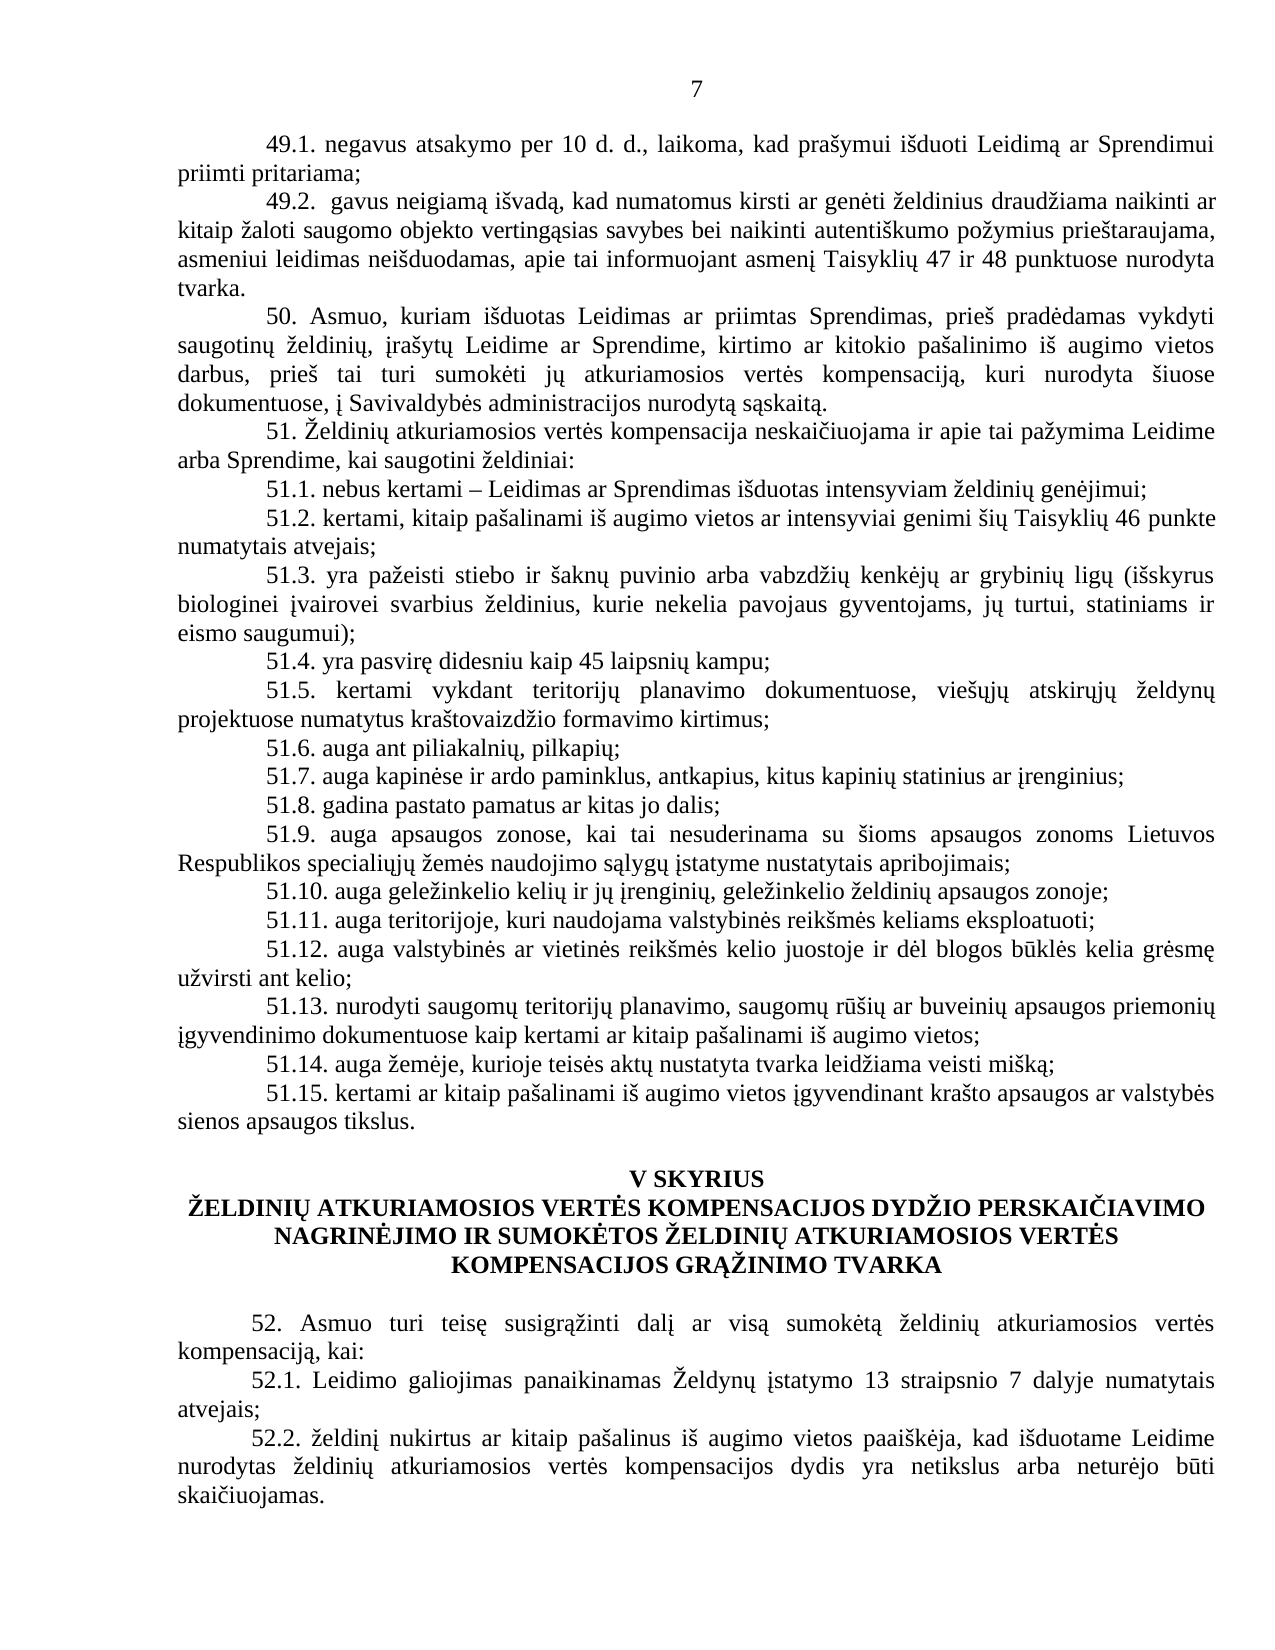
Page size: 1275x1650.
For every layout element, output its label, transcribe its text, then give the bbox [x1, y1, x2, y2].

text 51.6. auga ant piliakalnių, pilkapių; [177, 733, 1216, 761]
text 51.11. auga teritorijoje, kuri naudojama valstybinės reikšmės keliams eksploatuoti; [177, 905, 1216, 934]
text 51.8. gadina pastato pamatus ar kitas jo dalis; [177, 790, 1216, 819]
text V SKYRIUS [177, 1164, 1216, 1193]
text 51.3. yra pažeisti stiebo ir šaknų puvinio arba vabzdžių kenkėjų ar grybinių ligų (išskyrus biologinei įvairovei svarbius želdinius, kurie nekelia pavojaus gyventojams, jų turtui, statiniams ir eismo saugumui); [177, 560, 1216, 646]
text 51.10. auga geležinkelio kelių ir jų įrenginių, geležinkelio želdinių apsaugos zonoje; [177, 876, 1216, 905]
text 51.9. auga apsaugos zonose, kai tai nesuderinama su šioms apsaugos zonoms Lietuvos Respublikos specialiųjų žemės naudojimo sąlygų įstatyme nustatytais apribojimais; [177, 819, 1216, 876]
text 51.5. kertami vykdant teritorijų planavimo dokumentuose, viešųjų atskirųjų želdynų projektuose numatytus kraštovaizdžio formavimo kirtimus; [177, 675, 1216, 733]
text 51.4. yra pasvirę didesniu kaip 45 laipsnių kampu; [177, 646, 1216, 675]
text 51.1. nebus kertami – Leidimas ar Sprendimas išduotas intensyviam želdinių genėjimui; [177, 474, 1216, 503]
text 51. Želdinių atkuriamosios vertės kompensacija neskaičiuojama ir apie tai pažymima Leidime arba Sprendime, kai saugotini želdiniai: [177, 416, 1216, 474]
text 51.2. kertami, kitaip pašalinami iš augimo vietos ar intensyviai genimi šių Taisyklių 46 punkte numatytais atvejais; [177, 503, 1216, 560]
text 51.13. nurodyti saugomų teritorijų planavimo, saugomų rūšių ar buveinių apsaugos priemonių įgyvendinimo dokumentuose kaip kertami ar kitaip pašalinami iš augimo vietos; [177, 991, 1216, 1049]
text 51.12. auga valstybinės ar vietinės reikšmės kelio juostoje ir dėl blogos būklės kelia grėsmę užvirsti ant kelio; [177, 934, 1216, 991]
text 50. Asmuo, kuriam išduotas Leidimas ar priimtas Sprendimas, prieš pradėdamas vykdyti saugotinų želdinių, įrašytų Leidime ar Sprendime, kirtimo ar kitokio pašalinimo iš augimo vietos darbus, prieš tai turi sumokėti jų atkuriamosios vertės kompensaciją, kuri nurodyta šiuose dokumentuose, į Savivaldybės administracijos nurodytą sąskaitą. [177, 301, 1216, 416]
text 51.15. kertami ar kitaip pašalinami iš augimo vietos įgyvendinant krašto apsaugos ar valstybės sienos apsaugos tikslus. [177, 1078, 1216, 1135]
text 49.2. gavus neigiamą išvadą, kad numatomus kirsti ar genėti želdinius draudžiama naikinti ar kitaip žaloti saugomo objekto vertingąsias savybes bei naikinti autentiškumo požymius prieštaraujama, asmeniui leidimas neišduodamas, apie tai informuojant asmenį Taisyklių 47 ir 48 punktuose nurodyta tvarka. [177, 186, 1216, 301]
text 52.1. Leidimo galiojimas panaikinamas Želdynų įstatymo 13 straipsnio 7 dalyje numatytais atvejais; [177, 1365, 1216, 1423]
text 52.2. želdinį nukirtus ar kitaip pašalinus iš augimo vietos paaiškėja, kad išduotame Leidime nurodytas želdinių atkuriamosios vertės kompensacijos dydis yra netikslus arba neturėjo būti skaičiuojamas. [177, 1423, 1216, 1509]
text 52. Asmuo turi teisę susigrąžinti dalį ar visą sumokėtą želdinių atkuriamosios vertės kompensaciją, kai: [177, 1308, 1216, 1365]
text ŽELDINIŲ ATKURIAMOSIOS VERTĖS KOMPENSACIJOS DYDŽIO PERSKAIČIAVIMO NAGRINĖJIMO IR SUMOKĖTOS ŽELDINIŲ ATKURIAMOSIOS VERTĖS KOMPENSACIJOS GRĄŽINIMO TVARKA [177, 1193, 1216, 1279]
text 51.14. auga žemėje, kurioje teisės aktų nustatyta tvarka leidžiama veisti mišką; [177, 1049, 1216, 1078]
text 51.7. auga kapinėse ir ardo paminklus, antkapius, kitus kapinių statinius ar įrenginius; [177, 761, 1216, 790]
text 49.1. negavus atsakymo per 10 d. d., laikoma, kad prašymui išduoti Leidimą ar Sprendimui priimti pritariama; [177, 129, 1216, 186]
